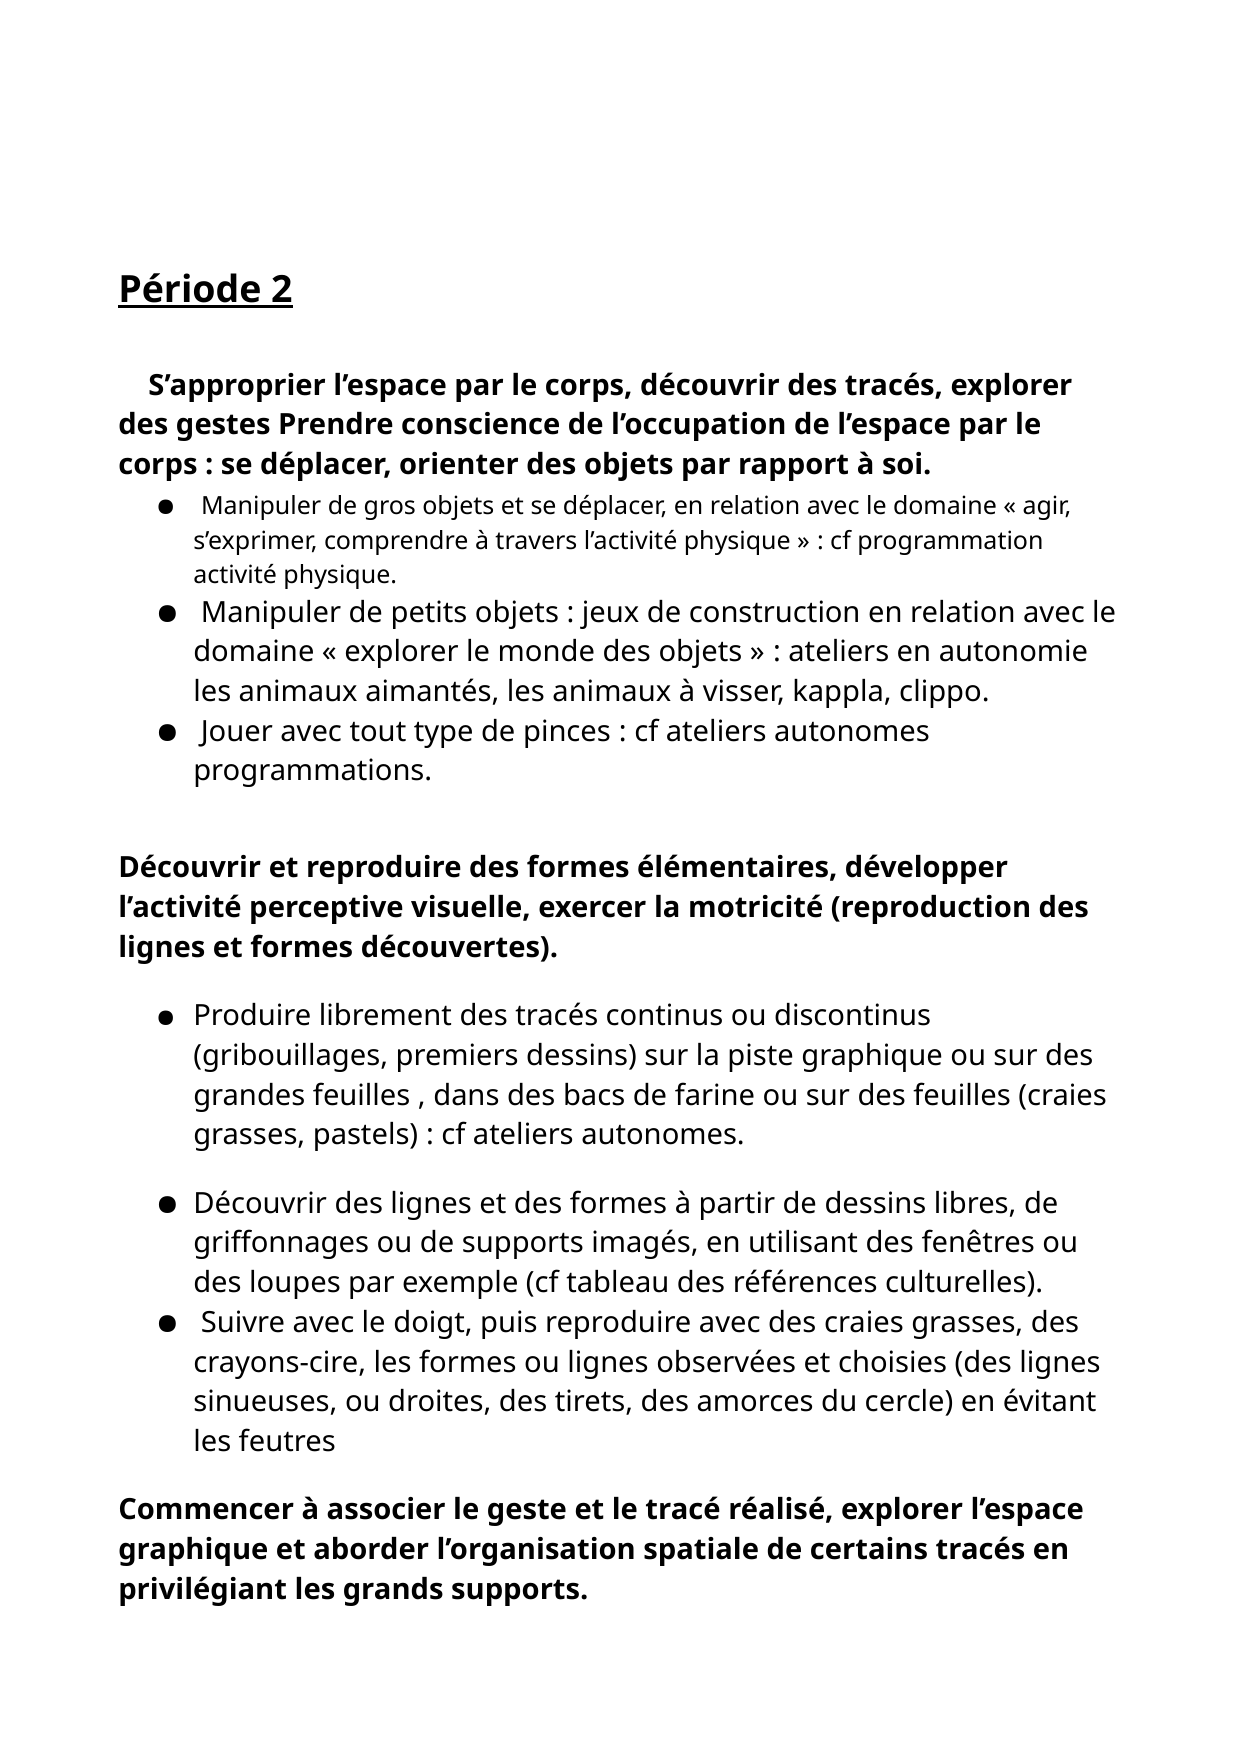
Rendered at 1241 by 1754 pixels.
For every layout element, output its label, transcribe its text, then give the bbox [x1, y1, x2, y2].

list Manipuler de gros objets et se déplacer, en relation avec le domaine « agir, s’exprimer, comprendre à travers l’activité physique » : cf programmation activité physique. [156, 483, 1122, 591]
text Période 2 [118, 262, 1122, 313]
list Jouer avec tout type de pinces : cf ateliers autonomes programmations. [156, 710, 1122, 789]
list Produire librement des tracés continus ou discontinus (gribouillages, premiers dessins) sur la piste graphique ou sur des grandes feuilles , dans des bacs de farine ou sur des feuilles (craies grasses, pastels) : cf ateliers autonomes. [156, 994, 1122, 1153]
text Commencer à associer le geste et le tracé réalisé, explorer l’espace graphique et aborder l’organisation spatiale de certains tracés en privilégiant les grands supports. [118, 1489, 1122, 1608]
list Découvrir des lignes et des formes à partir de dessins libres, de griffonnages ou de supports imagés, en utilisant des fenêtres ou des loupes par exemple (cf tableau des références culturelles). [156, 1182, 1122, 1301]
text S’approprier l’espace par le corps, découvrir des tracés, explorer des gestes Prendre conscience de l’occupation de l’espace par le corps : se déplacer, orienter des objets par rapport à soi. [118, 364, 1122, 483]
list Manipuler de petits objets : jeux de construction en relation avec le domaine « explorer le monde des objets » : ateliers en autonomie les animaux aimantés, les animaux à visser, kappla, clippo. [156, 591, 1122, 710]
text Découvrir et reproduire des formes élémentaires, développer l’activité perceptive visuelle, exercer la motricité (reproduction des lignes et formes découvertes). [118, 847, 1122, 966]
list Suivre avec le doigt, puis reproduire avec des craies grasses, des crayons-cire, les formes ou lignes observées et choisies (des lignes sinueuses, ou droites, des tirets, des amorces du cercle) en évitant les feutres [156, 1301, 1122, 1460]
